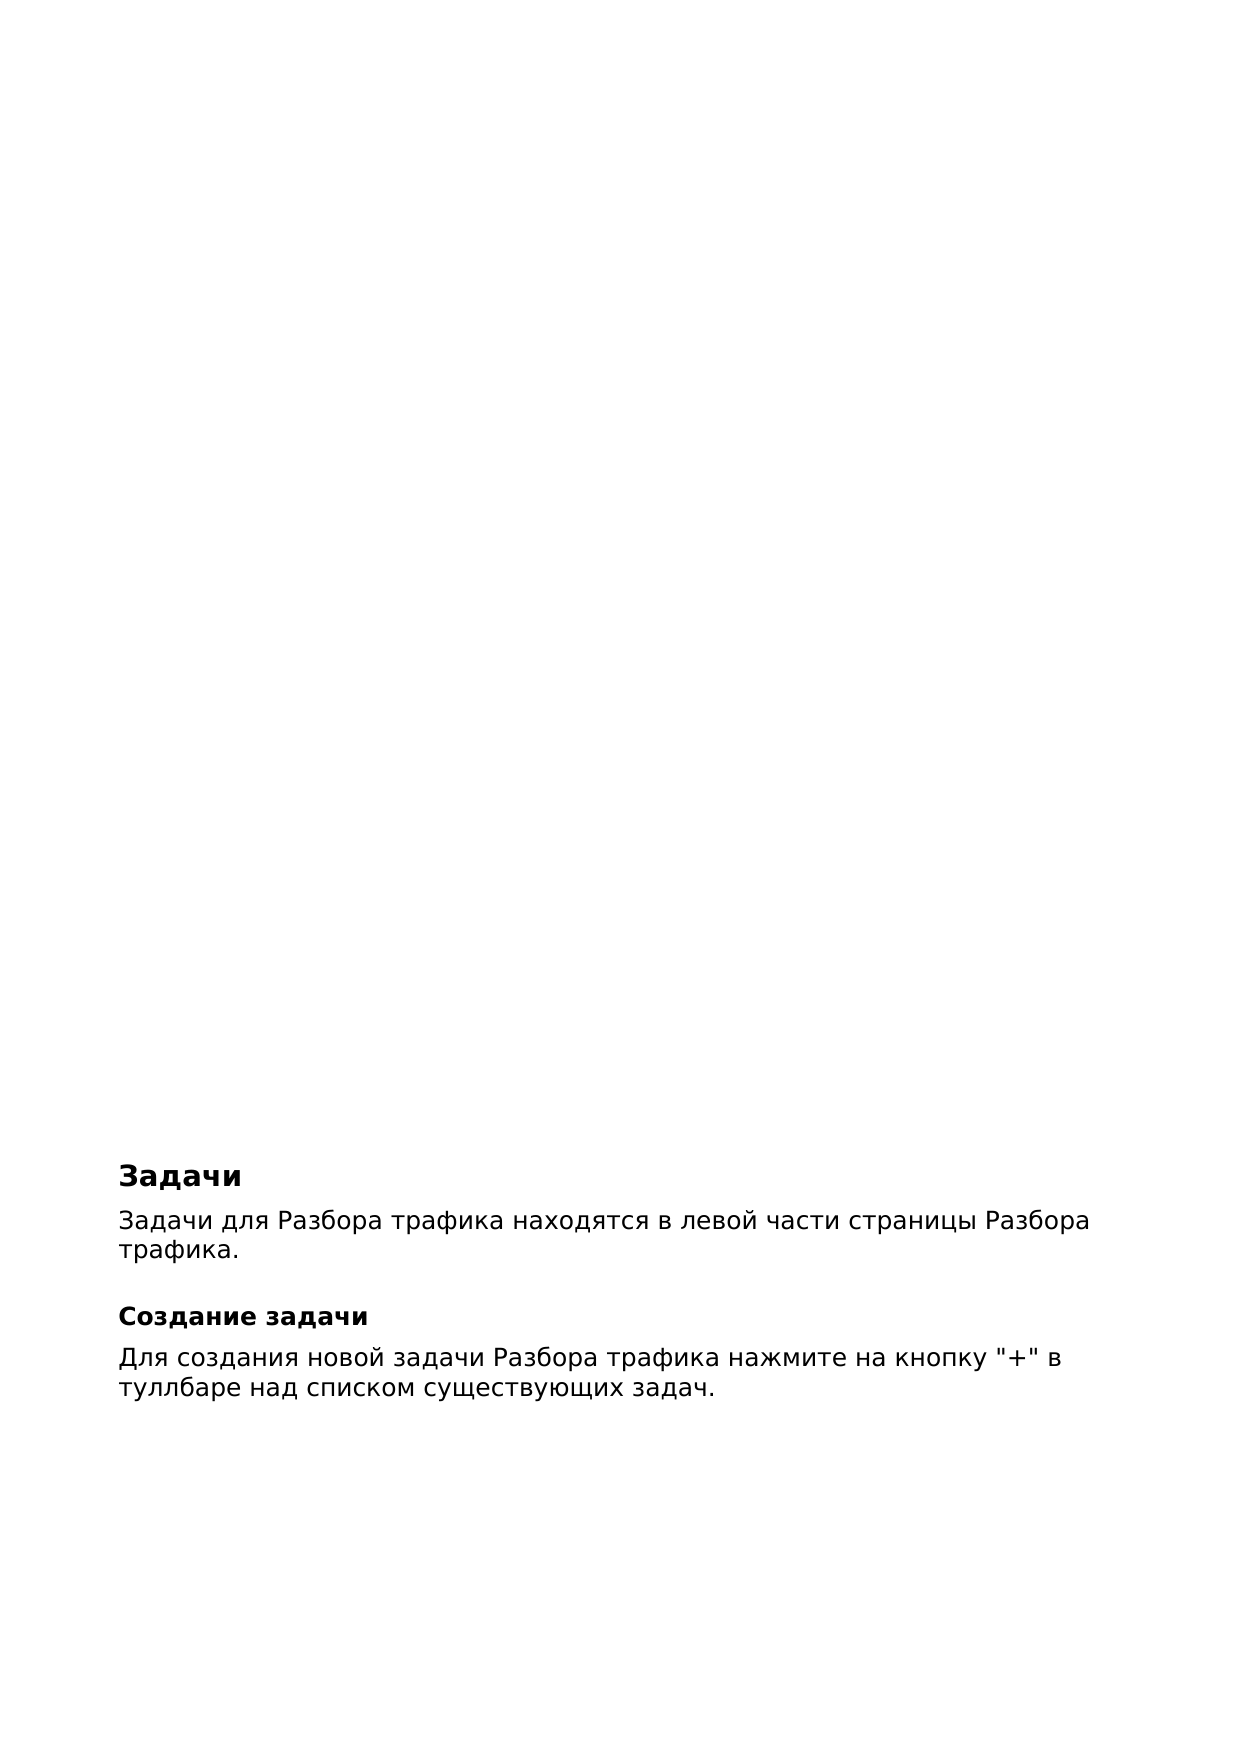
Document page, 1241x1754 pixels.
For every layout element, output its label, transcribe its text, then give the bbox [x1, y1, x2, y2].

text Для создания новой задачи Разбора трафика нажмите на кнопку "+" в туллбаре над списком существующих задач. [118, 1343, 1122, 1402]
text Задачи для Разбора трафика находятся в левой части страницы Разбора трафика. [118, 1206, 1122, 1264]
subtitle Создание задачи [118, 1302, 1122, 1331]
subtitle Задачи [118, 1159, 1122, 1193]
